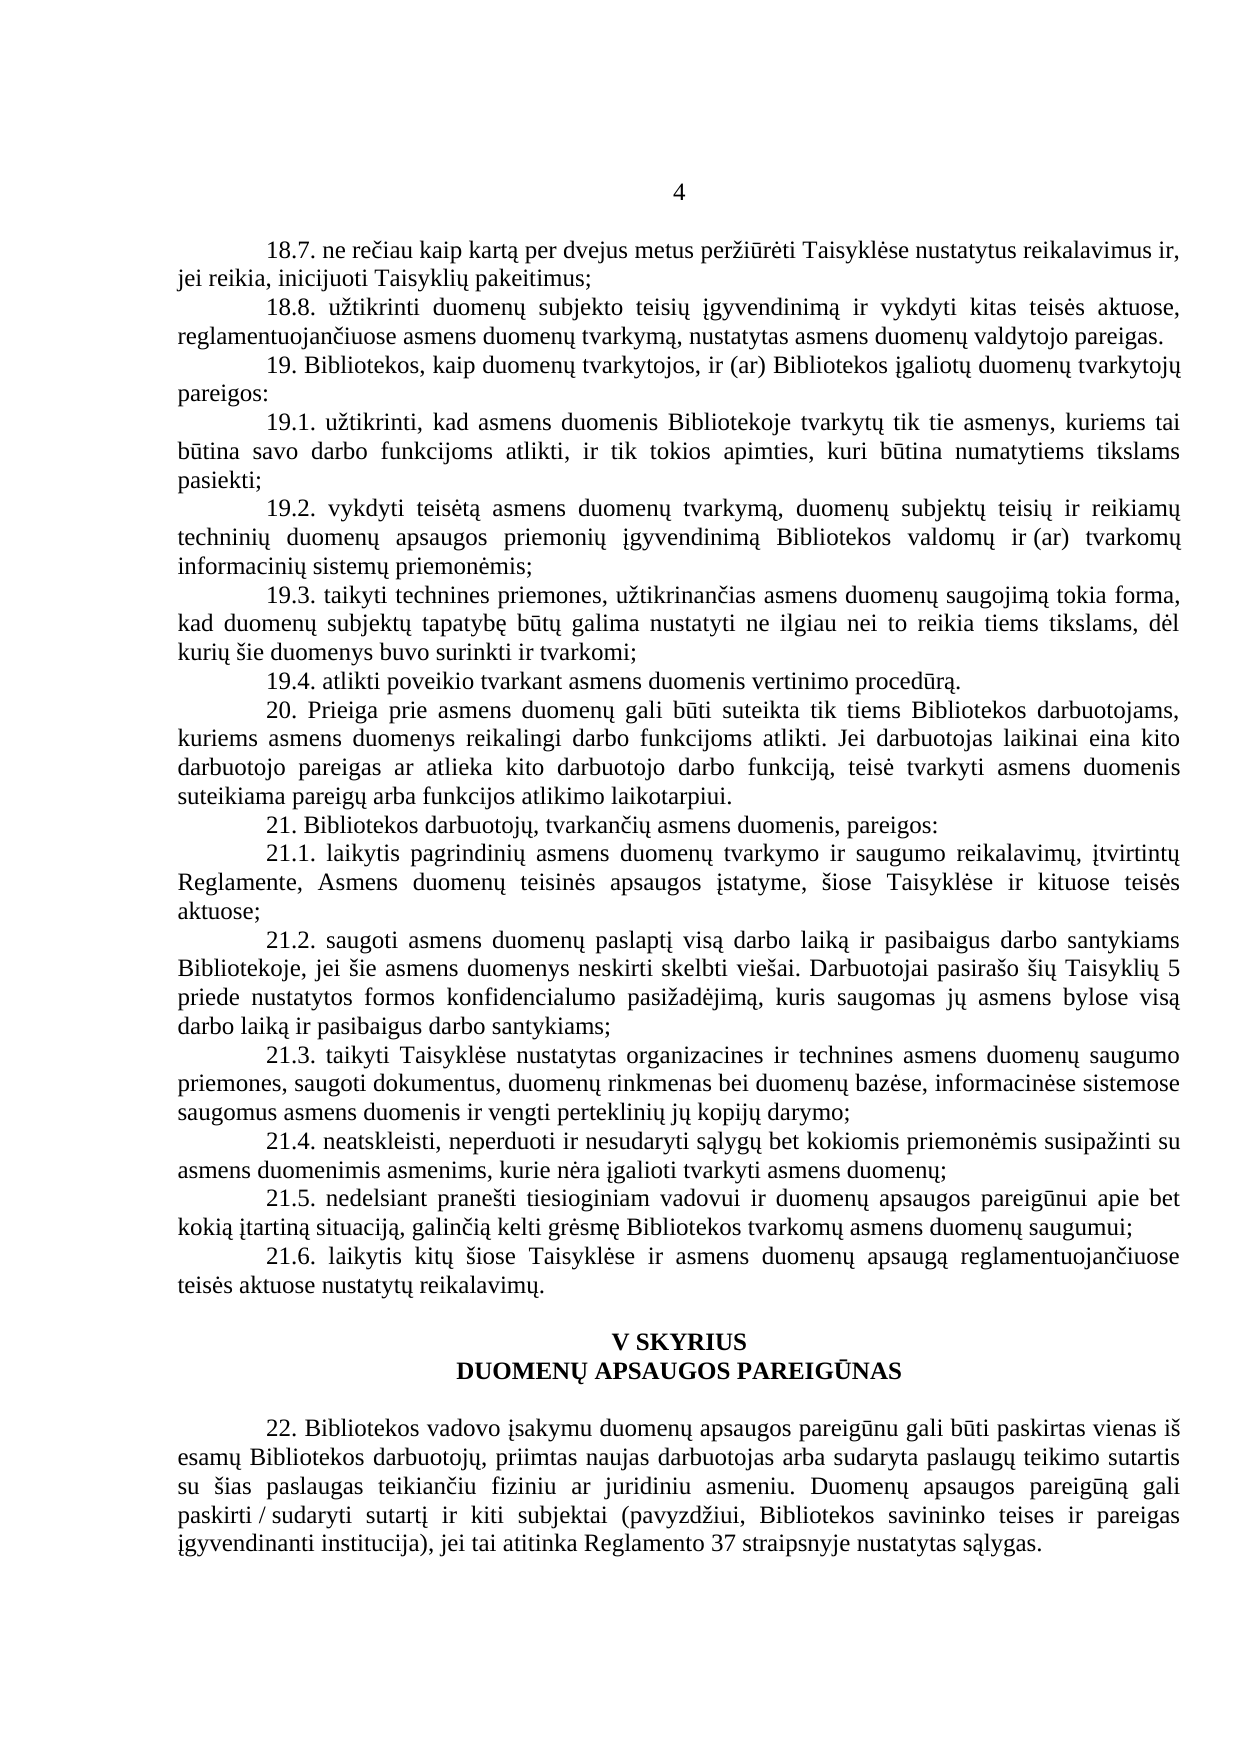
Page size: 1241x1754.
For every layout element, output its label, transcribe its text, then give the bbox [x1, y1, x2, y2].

text 21.6. laikytis kitų šiose Taisyklėse ir asmens duomenų apsaugą reglamentuojančiuose teisės aktuose nustatytų reikalavimų. [177, 1241, 1181, 1298]
text 21.2. saugoti asmens duomenų paslaptį visą darbo laiką ir pasibaigus darbo santykiams Bibliotekoje, jei šie asmens duomenys neskirti skelbti viešai. Darbuotojai pasirašo šių Taisyklių 5 priede nustatytos formos konfidencialumo pasižadėjimą, kuris saugomas jų asmens bylose visą darbo laiką ir pasibaigus darbo santykiams; [177, 925, 1181, 1040]
text 21. Bibliotekos darbuotojų, tvarkančių asmens duomenis, pareigos: [177, 810, 1181, 838]
text 19.2. vykdyti teisėtą asmens duomenų tvarkymą, duomenų subjektų teisių ir reikiamų techninių duomenų apsaugos priemonių įgyvendinimą Bibliotekos valdomų ir (ar) tvarkomų informacinių sistemų priemonėmis; [177, 493, 1181, 580]
text 19.4. atlikti poveikio tvarkant asmens duomenis vertinimo procedūrą. [177, 666, 1181, 695]
text V SKYRIUS [177, 1327, 1181, 1356]
text 21.5. nedelsiant pranešti tiesioginiam vadovui ir duomenų apsaugos pareigūnui apie bet kokią įtartiną situaciją, galinčią kelti grėsmę Bibliotekos tvarkomų asmens duomenų saugumui; [177, 1183, 1181, 1241]
text 19. Bibliotekos, kaip duomenų tvarkytojos, ir (ar) Bibliotekos įgaliotų duomenų tvarkytojų pareigos: [177, 350, 1181, 407]
text 20. Prieiga prie asmens duomenų gali būti suteikta tik tiems Bibliotekos darbuotojams, kuriems asmens duomenys reikalingi darbo funkcijoms atlikti. Jei darbuotojas laikinai eina kito darbuotojo pareigas ar atlieka kito darbuotojo darbo funkciją, teisė tvarkyti asmens duomenis suteikiama pareigų arba funkcijos atlikimo laikotarpiui. [177, 695, 1181, 810]
text 18.8. užtikrinti duomenų subjekto teisių įgyvendinimą ir vykdyti kitas teisės aktuose, reglamentuojančiuose asmens duomenų tvarkymą, nustatytas asmens duomenų valdytojo pareigas. [177, 292, 1181, 350]
text 21.4. neatskleisti, neperduoti ir nesudaryti sąlygų bet kokiomis priemonėmis susipažinti su asmens duomenimis asmenims, kurie nėra įgalioti tvarkyti asmens duomenų; [177, 1126, 1181, 1183]
text 21.3. taikyti Taisyklėse nustatytas organizacines ir technines asmens duomenų saugumo priemones, saugoti dokumentus, duomenų rinkmenas bei duomenų bazėse, informacinėse sistemose saugomus asmens duomenis ir vengti perteklinių jų kopijų darymo; [177, 1040, 1181, 1126]
text 19.1. užtikrinti, kad asmens duomenis Bibliotekoje tvarkytų tik tie asmenys, kuriems tai būtina savo darbo funkcijoms atlikti, ir tik tokios apimties, kuri būtina numatytiems tikslams pasiekti; [177, 407, 1181, 493]
text 22. Bibliotekos vadovo įsakymu duomenų apsaugos pareigūnu gali būti paskirtas vienas iš esamų Bibliotekos darbuotojų, priimtas naujas darbuotojas arba sudaryta paslaugų teikimo sutartis su šias paslaugas teikiančiu fiziniu ar juridiniu asmeniu. Duomenų apsaugos pareigūną gali paskirti / sudaryti sutartį ir kiti subjektai (pavyzdžiui, Bibliotekos savininko teises ir pareigas įgyvendinanti institucija), jei tai atitinka Reglamento 37 straipsnyje nustatytas sąlygas. [177, 1413, 1181, 1557]
text 18.7. ne rečiau kaip kartą per dvejus metus peržiūrėti Taisyklėse nustatytus reikalavimus ir, jei reikia, inicijuoti Taisyklių pakeitimus; [177, 235, 1181, 292]
text 19.3. taikyti technines priemones, užtikrinančias asmens duomenų saugojimą tokia forma, kad duomenų subjektų tapatybę būtų galima nustatyti ne ilgiau nei to reikia tiems tikslams, dėl kurių šie duomenys buvo surinkti ir tvarkomi; [177, 580, 1181, 666]
text 21.1. laikytis pagrindinių asmens duomenų tvarkymo ir saugumo reikalavimų, įtvirtintų Reglamente, Asmens duomenų teisinės apsaugos įstatyme, šiose Taisyklėse ir kituose teisės aktuose; [177, 838, 1181, 925]
text Duomenų Apsaugos pareigūnAS [177, 1356, 1181, 1385]
